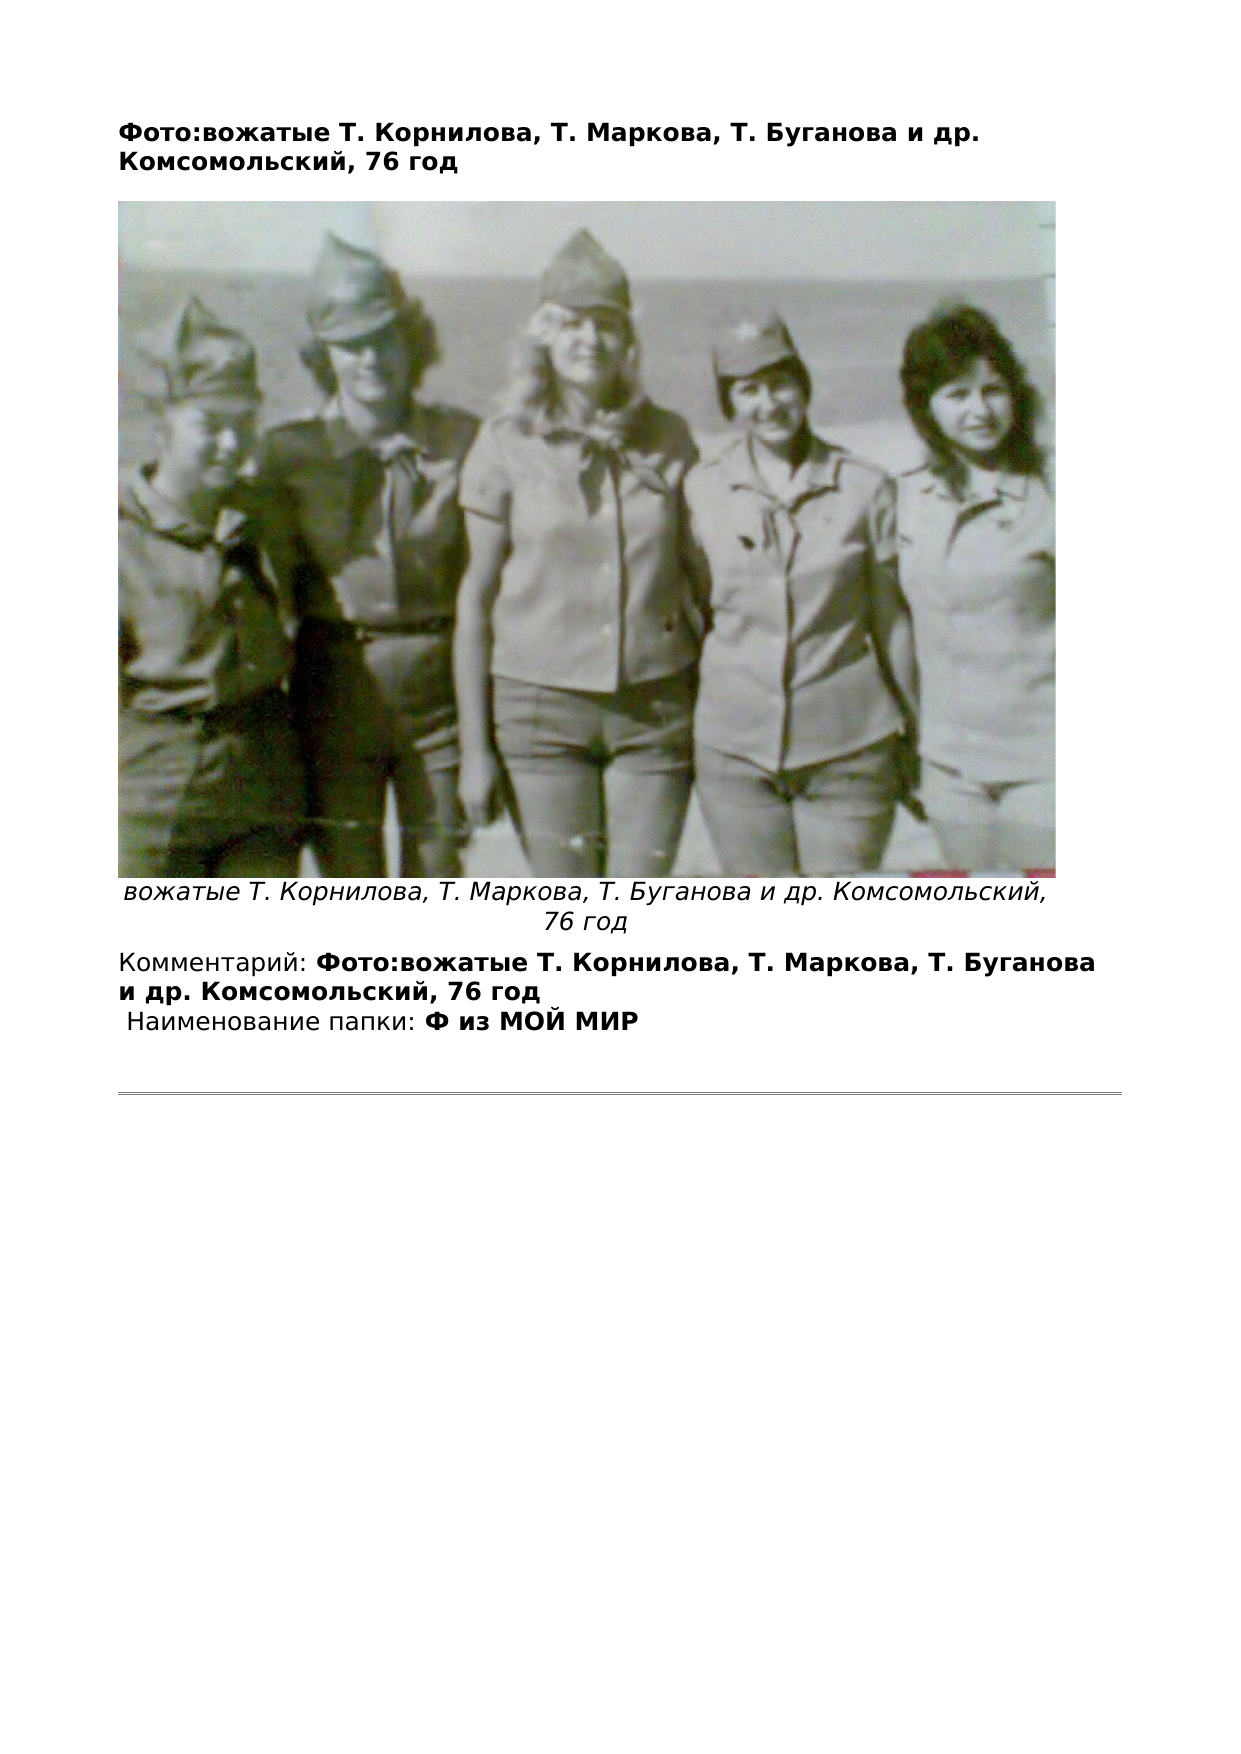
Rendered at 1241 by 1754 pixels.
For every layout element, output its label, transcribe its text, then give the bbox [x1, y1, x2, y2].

picture [118, 201, 1056, 878]
text Комментарий: Фото:вожатые Т. Корнилова, Т. Маркова, Т. Буганова и др. Комсомольский, 76 год Наименование папки: Ф из МОЙ МИР [118, 948, 1122, 1065]
text вожатые Т. Корнилова, Т. Маркова, Т. Буганова и др. Комсомольский, 76 год [118, 878, 1056, 936]
subtitle Фото:вожатые Т. Корнилова, Т. Маркова, Т. Буганова и др. Комсомольский, 76 год [118, 118, 1122, 176]
